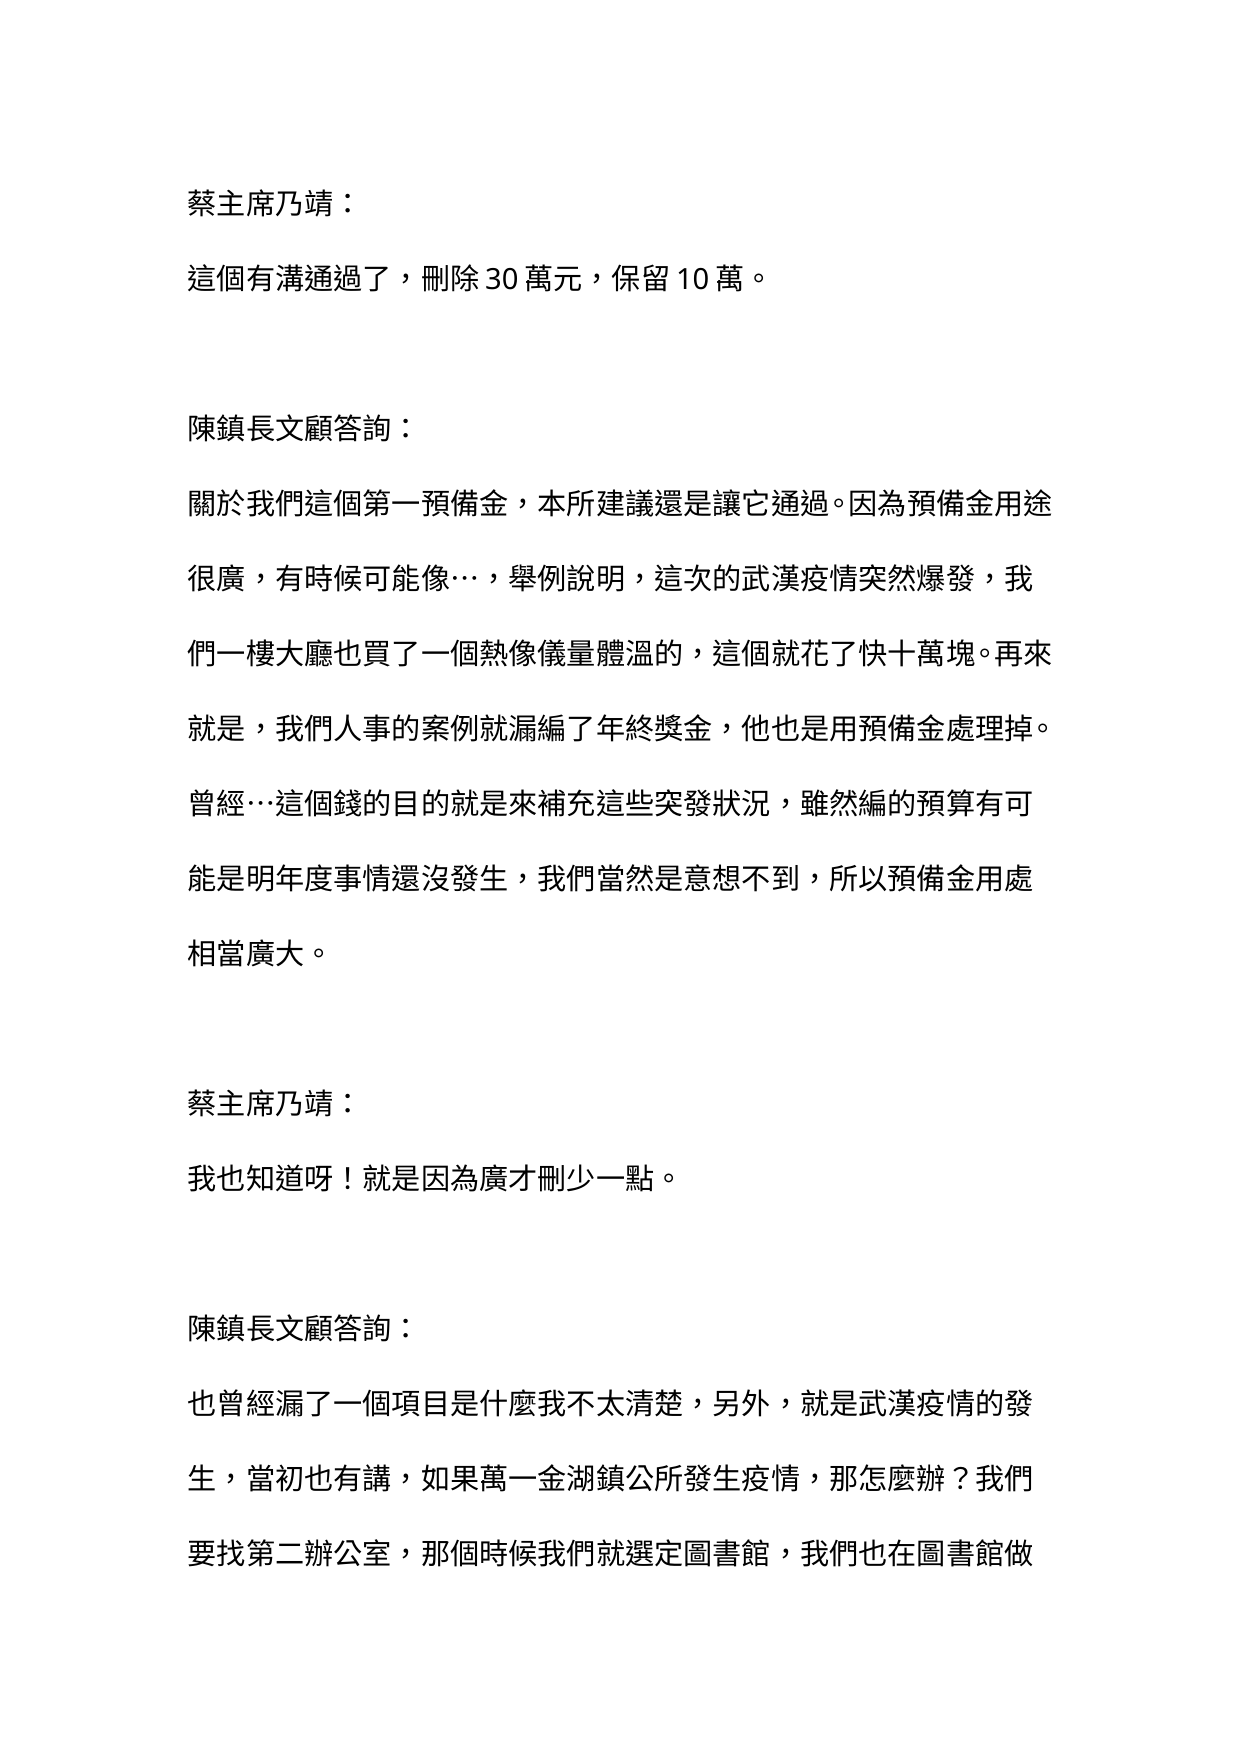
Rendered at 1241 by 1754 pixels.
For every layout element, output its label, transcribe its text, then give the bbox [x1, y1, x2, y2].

text 陳鎮長文顧答詢： [187, 389, 1053, 464]
text 陳鎮長文顧答詢： [187, 1289, 1053, 1364]
text 這個有溝通過了，刪除30萬元，保留10萬。 [187, 239, 1053, 314]
text 蔡主席乃靖： [187, 1064, 1053, 1139]
text 蔡主席乃靖： [187, 164, 1053, 239]
text 關於我們這個第一預備金，本所建議還是讓它通過。因為預備金用途很廣，有時候可能像…，舉例說明，這次的武漢疫情突然爆發，我們一樓大廳也買了一個熱像儀量體溫的，這個就花了快十萬塊。再來就是，我們人事的案例就漏編了年終獎金，他也是用預備金處理掉。曾經…這個錢的目的就是來補充這些突發狀況，雖然編的預算有可能是明年度事情還沒發生，我們當然是意想不到，所以預備金用處相當廣大。 [187, 464, 1053, 989]
text 我也知道呀！就是因為廣才刪少一點。 [187, 1139, 1053, 1214]
text 也曾經漏了一個項目是什麼我不太清楚，另外，就是武漢疫情的發生，當初也有講，如果萬一金湖鎮公所發生疫情，那怎麼辦？我們要找第二辦公室，那個時候我們就選定圖書館，我們也在圖書館做一些布置跟安排，萬一有發生疫情，我們就有部份人要疏散到圖書館去，這也花了不少錢，像一些電腦移過去，線路都要安排。而且預備金有用就用，沒有也是要留下來，不能亂花。所以本所建議主席、副主席、各位代表女士先生，能夠給予我們公所方便，建議給予通過，謝謝！ [187, 1364, 1053, 1589]
